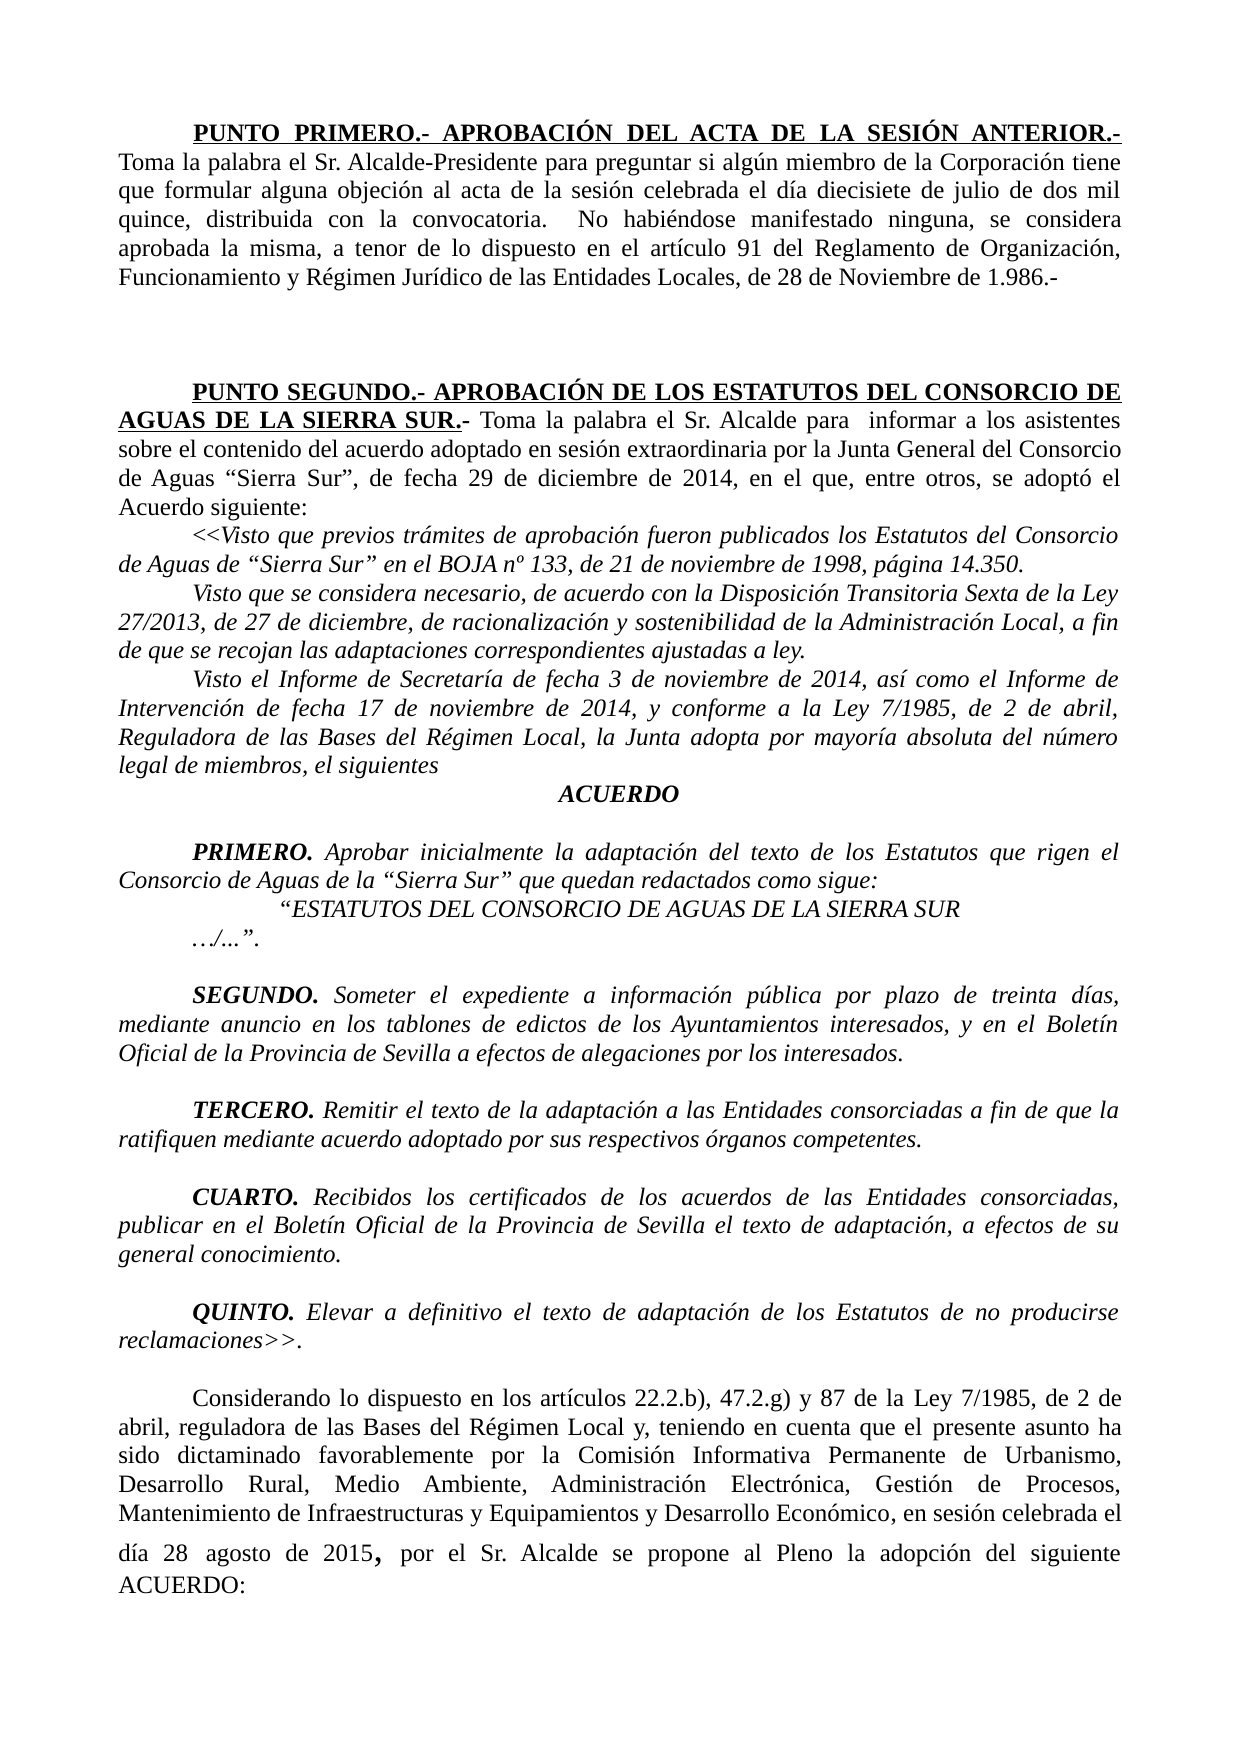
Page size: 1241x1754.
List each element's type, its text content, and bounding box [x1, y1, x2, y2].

text TERCERO. Remitir el texto de la adaptación a las Entidades consorciadas a fin de que la ratifiquen mediante acuerdo adoptado por sus respectivos órganos competentes. [118, 1096, 1122, 1153]
text PRIMERO. Aprobar inicialmente la adaptación del texto de los Estatutos que rigen el Consorcio de Aguas de la “Sierra Sur” que quedan redactados como sigue: [118, 837, 1122, 894]
text PUNTO SEGUNDO.- APROBACIÓN DE LOS ESTATUTOS DEL CONSORCIO DE AGUAS DE LA SIERRA SUR.- Toma la palabra el Sr. Alcalde para informar a los asistentes sobre el contenido del acuerdo adoptado en sesión extraordinaria por la Junta General del Consorcio de Aguas “Sierra Sur”, de fecha 29 de diciembre de 2014, en el que, entre otros, se adoptó el Acuerdo siguiente: [118, 377, 1122, 521]
text ACUERDO [118, 779, 1122, 808]
text “ESTATUTOS DEL CONSORCIO DE AGUAS DE LA SIERRA SUR [118, 894, 1122, 923]
text CUARTO. Recibidos los certificados de los acuerdos de las Entidades consorciadas, publicar en el Boletín Oficial de la Provincia de Sevilla el texto de adaptación, a efectos de su general conocimiento. [118, 1182, 1122, 1268]
text QUINTO. Elevar a definitivo el texto de adaptación de los Estatutos de no producirse reclamaciones>>. [118, 1297, 1122, 1354]
text Considerando lo dispuesto en los artículos 22.2.b), 47.2.g) y 87 de la Ley 7/1985, de 2 de abril, reguladora de las Bases del Régimen Local y, teniendo en cuenta que el presente asunto ha sido dictaminado favorablemente por la Comisión Informativa Permanente de Urbanismo, Desarrollo Rural, Medio Ambiente, Administración Electrónica, Gestión de Procesos, Mantenimiento de Infraestructuras y Equipamientos y Desarrollo Económico, en sesión celebrada el día 28 agosto de 2015, por el Sr. Alcalde se propone al Pleno la adopción del siguiente ACUERDO: [118, 1383, 1122, 1599]
text Visto el Informe de Secretaría de fecha 3 de noviembre de 2014, así como el Informe de Intervención de fecha 17 de noviembre de 2014, y conforme a la Ley 7/1985, de 2 de abril, Reguladora de las Bases del Régimen Local, la Junta adopta por mayoría absoluta del número legal de miembros, el siguientes [118, 664, 1122, 779]
text …/...”. [118, 923, 1122, 952]
text SEGUNDO. Someter el expediente a información pública por plazo de treinta días, mediante anuncio en los tablones de edictos de los Ayuntamientos interesados, y en el Boletín Oficial de la Provincia de Sevilla a efectos de alegaciones por los interesados. [118, 981, 1122, 1067]
text PUNTO PRIMERO.- APROBACIÓN DEL ACTA DE LA SESIÓN ANTERIOR.- Toma la palabra el Sr. Alcalde-Presidente para preguntar si algún miembro de la Corporación tiene que formular alguna objeción al acta de la sesión celebrada el día diecisiete de julio de dos mil quince, distribuida con la convocatoria. No habiéndose manifestado ninguna, se considera aprobada la misma, a tenor de lo dispuesto en el artículo 91 del Reglamento de Organización, Funcionamiento y Régimen Jurídico de las Entidades Locales, de 28 de Noviembre de 1.986.- [118, 118, 1122, 291]
text <<Visto que previos trámites de aprobación fueron publicados los Estatutos del Consorcio de Aguas de “Sierra Sur” en el BOJA nº 133, de 21 de noviembre de 1998, página 14.350. [118, 521, 1122, 578]
text Visto que se considera necesario, de acuerdo con la Disposición Transitoria Sexta de la Ley 27/2013, de 27 de diciembre, de racionalización y sostenibilidad de la Administración Local, a fin de que se recojan las adaptaciones correspondientes ajustadas a ley. [118, 578, 1122, 664]
